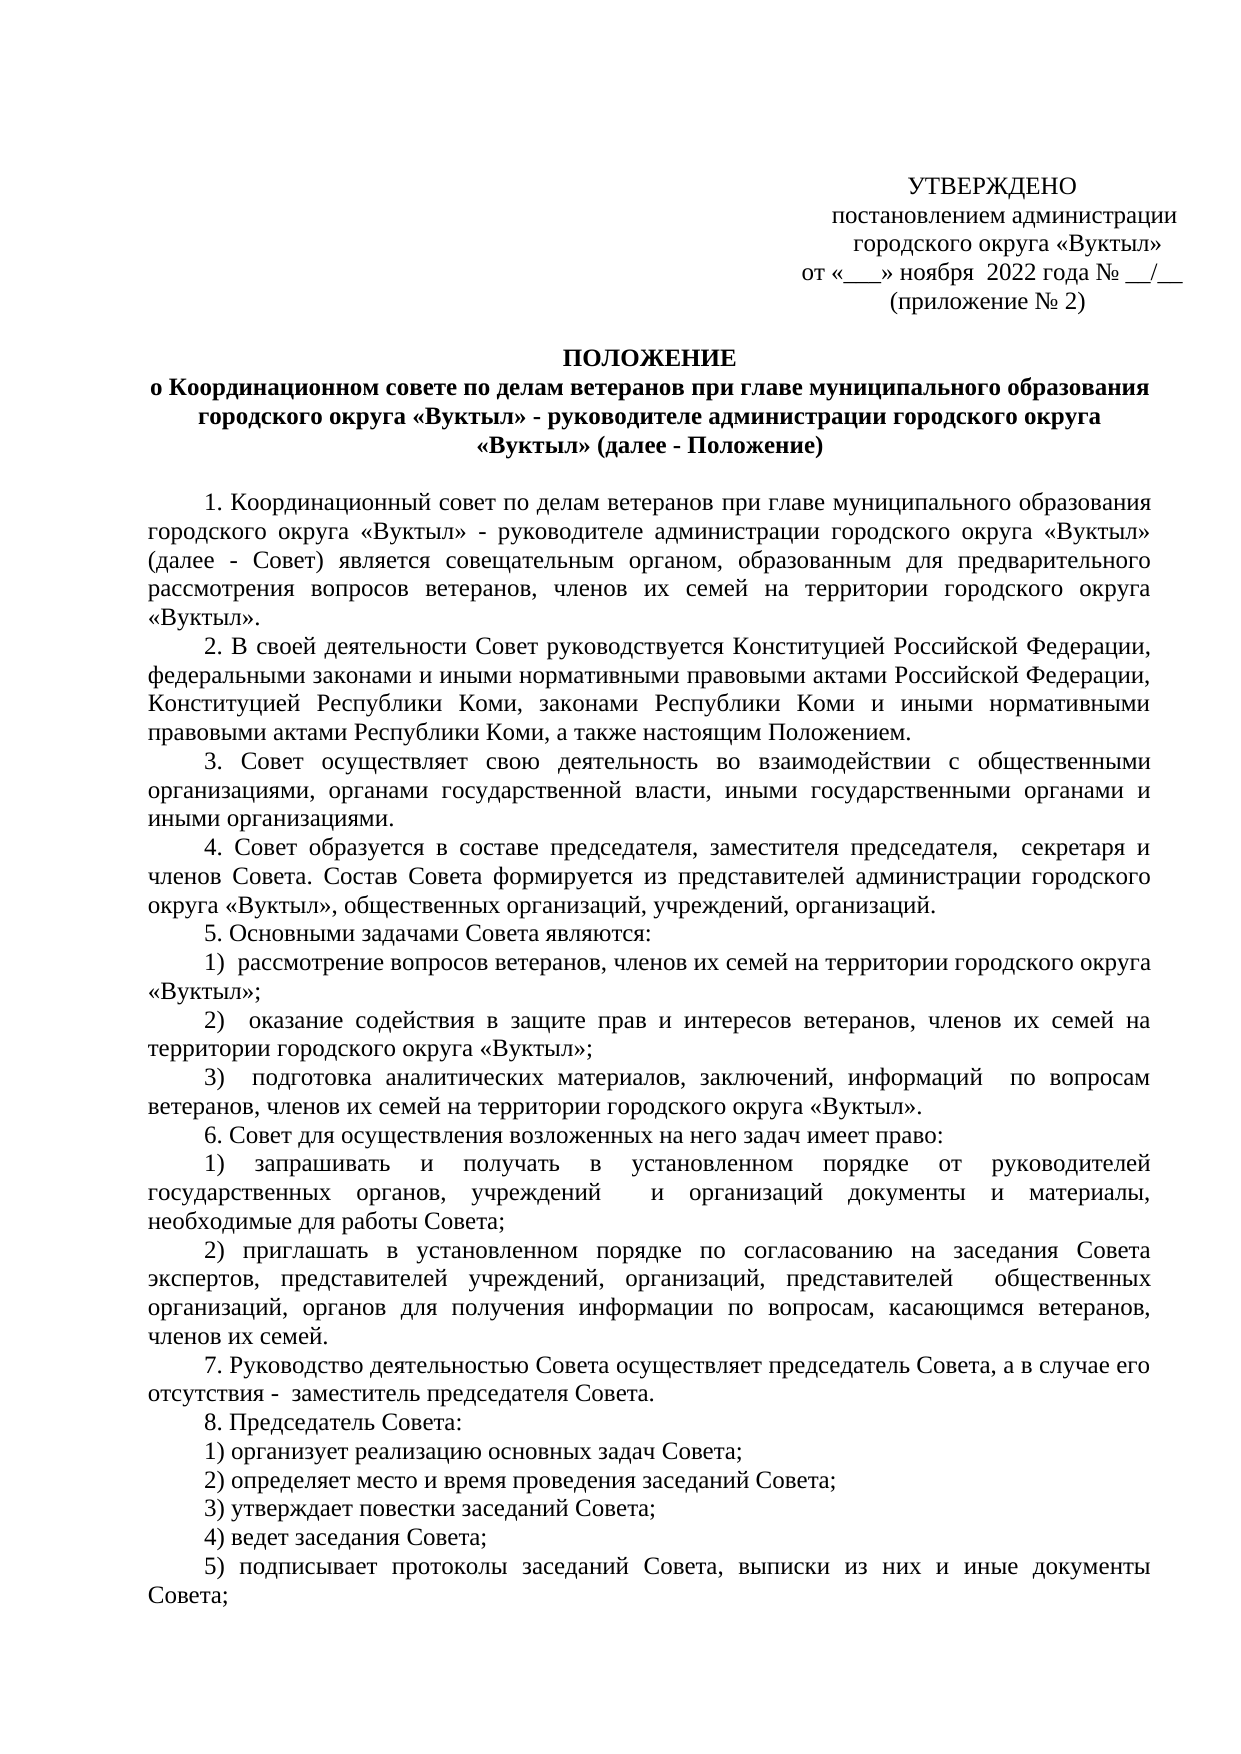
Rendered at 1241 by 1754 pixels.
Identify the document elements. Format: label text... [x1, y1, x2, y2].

text 3. Совет осуществляет свою деятельность во взаимодействии с общественными организациями, органами государственной власти, иными государственными органами и иными организациями. [148, 746, 1152, 832]
text 2) оказание содействия в защите прав и интересов ветеранов, членов их семей на территории городского округа «Вуктыл»; [148, 1005, 1152, 1062]
text 8. Председатель Совета: [148, 1407, 1152, 1436]
text ПОЛОЖЕНИЕ [148, 343, 1152, 372]
text 1. Координационный совет по делам ветеранов при главе муниципального образования городского округа «Вуктыл» - руководителе администрации городского округа «Вуктыл» (далее - Совет) является совещательным органом, образованным для предварительного рассмотрения вопросов ветеранов, членов их семей на территории городского округа «Вуктыл». [148, 487, 1152, 631]
text 2. В своей деятельности Совет руководствуется Конституцией Российской Федерации, федеральными законами и иными нормативными правовыми актами Российской Федерации, Конституцией Республики Коми, законами Республики Коми и иными нормативными правовыми актами Республики Коми, а также настоящим Положением. [148, 631, 1152, 746]
text о Координационном совете по делам ветеранов при главе муниципального образования городского округа «Вуктыл» - руководителе администрации городского округа [148, 372, 1152, 430]
text 6. Совет для осуществления возложенных на него задач имеет право: [148, 1120, 1152, 1148]
text 4. Совет образуется в составе председателя, заместителя председателя, секретаря и членов Совета. Состав Совета формируется из представителей администрации городского округа «Вуктыл», общественных организаций, учреждений, организаций. [148, 832, 1152, 918]
text 7. Руководство деятельностью Совета осуществляет председатель Совета, а в случае его отсутствия - заместитель председателя Совета. [148, 1350, 1152, 1407]
table_header УТВЕРЖДЕНО постановлением администрации городского округа «Вуктыл» от «___» ноября 2022 года № __/__ (приложение № 2) [148, 118, 1196, 343]
text 1) организует реализацию основных задач Совета; [148, 1436, 1152, 1465]
text 2) приглашать в установленном порядке по согласованию на заседания Совета экспертов, представителей учреждений, организаций, представителей общественных организаций, органов для получения информации по вопросам, касающимся ветеранов, членов их семей. [148, 1235, 1152, 1350]
text 2) определяет место и время проведения заседаний Совета; [148, 1465, 1152, 1493]
text «Вуктыл» (далее - Положение) [148, 430, 1152, 458]
text 1) запрашивать и получать в установленном порядке от руководителей государственных органов, учреждений и организаций документы и материалы, необходимые для работы Совета; [148, 1148, 1152, 1235]
text 3) утверждает повестки заседаний Совета; [148, 1493, 1152, 1522]
text 3) подготовка аналитических материалов, заключений, информаций по вопросам ветеранов, членов их семей на территории городского округа «Вуктыл». [148, 1062, 1152, 1120]
text 5. Основными задачами Совета являются: [148, 918, 1152, 947]
text 1) рассмотрение вопросов ветеранов, членов их семей на территории городского округа «Вуктыл»; [148, 947, 1152, 1005]
text 5) подписывает протоколы заседаний Совета, выписки из них и иные документы Совета; [148, 1551, 1152, 1608]
text 4) ведет заседания Совета; [148, 1522, 1152, 1551]
